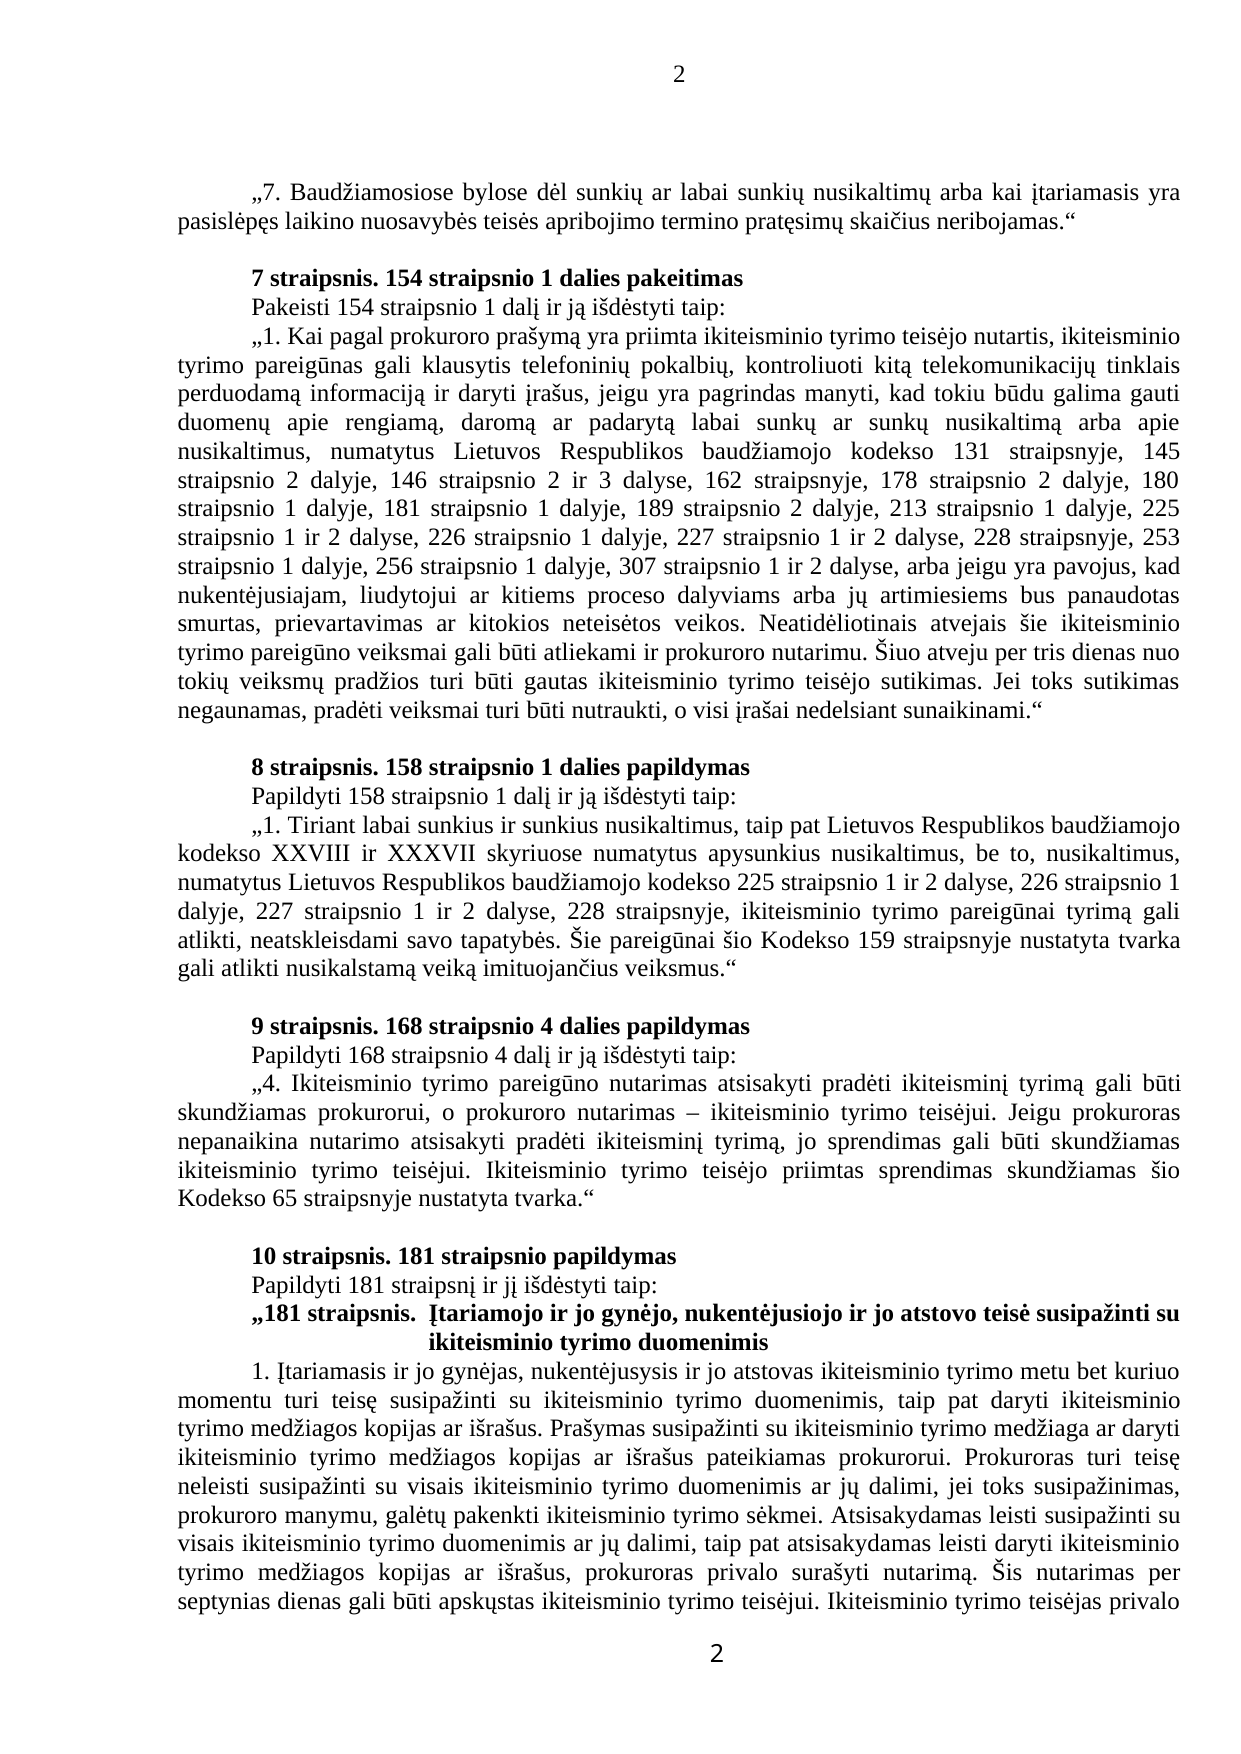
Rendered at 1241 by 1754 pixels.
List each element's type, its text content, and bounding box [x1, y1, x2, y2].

text „7. Baudžiamosiose bylose dėl sunkių ar labai sunkių nusikaltimų arba kai įtariamasis yra pasislėpęs laikino nuosavybės teisės apribojimo termino pratęsimų skaičius neribojamas.“ [177, 177, 1181, 235]
text 8 straipsnis. 158 straipsnio 1 dalies papildymas [177, 752, 1181, 781]
text Pakeisti 154 straipsnio 1 dalį ir ją išdėstyti taip: [177, 292, 1181, 321]
text „181 straipsnis. Įtariamojo ir jo gynėjo, nukentėjusiojo ir jo atstovo teisė susipažinti su ikiteisminio tyrimo duomenimis [251, 1298, 1181, 1356]
text 10 straipsnis. 181 straipsnio papildymas [177, 1241, 1181, 1270]
text 1. Įtariamasis ir jo gynėjas, nukentėjusysis ir jo atstovas ikiteisminio tyrimo metu bet kuriuo momentu turi teisę susipažinti su ikiteisminio tyrimo duomenimis, taip pat daryti ikiteisminio tyrimo medžiagos kopijas ar išrašus. Prašymas susipažinti su ikiteisminio tyrimo medžiaga ar daryti ikiteisminio tyrimo medžiagos kopijas ar išrašus pateikiamas prokurorui. Prokuroras turi teisę neleisti susipažinti su visais ikiteisminio tyrimo duomenimis ar jų dalimi, jei toks susipažinimas, prokuroro manymu, galėtų pakenkti ikiteisminio tyrimo sėkmei. Atsisakydamas leisti susipažinti su visais ikiteisminio tyrimo duomenimis ar jų dalimi, taip pat atsisakydamas leisti daryti ikiteisminio tyrimo medžiagos kopijas ar išrašus, prokuroras privalo surašyti nutarimą. Šis nutarimas per septynias dienas gali būti apskųstas ikiteisminio tyrimo teisėjui. Ikiteisminio tyrimo teisėjas privalo [177, 1356, 1181, 1615]
text 9 straipsnis. 168 straipsnio 4 dalies papildymas [177, 1011, 1181, 1040]
text „1. Kai pagal prokuroro prašymą yra priimta ikiteisminio tyrimo teisėjo nutartis, ikiteisminio tyrimo pareigūnas gali klausytis telefoninių pokalbių, kontroliuoti kitą telekomunikacijų tinklais perduodamą informaciją ir daryti įrašus, jeigu yra pagrindas manyti, kad tokiu būdu galima gauti duomenų apie rengiamą, daromą ar padarytą labai sunkų ar sunkų nusikaltimą arba apie nusikaltimus, numatytus Lietuvos Respublikos baudžiamojo kodekso 131 straipsnyje, 145 straipsnio 2 dalyje, 146 straipsnio 2 ir 3 dalyse, 162 straipsnyje, 178 straipsnio 2 dalyje, 180 straipsnio 1 dalyje, 181 straipsnio 1 dalyje, 189 straipsnio 2 dalyje, 213 straipsnio 1 dalyje, 225 straipsnio 1 ir 2 dalyse, 226 straipsnio 1 dalyje, 227 straipsnio 1 ir 2 dalyse, 228 straipsnyje, 253 straipsnio 1 dalyje, 256 straipsnio 1 dalyje, 307 straipsnio 1 ir 2 dalyse, arba jeigu yra pavojus, kad nukentėjusiajam, liudytojui ar kitiems proceso dalyviams arba jų artimiesiems bus panaudotas smurtas, prievartavimas ar kitokios neteisėtos veikos. Neatidėliotinais atvejais šie ikiteisminio tyrimo pareigūno veiksmai gali būti atliekami ir prokuroro nutarimu. Šiuo atveju per tris dienas nuo tokių veiksmų pradžios turi būti gautas ikiteisminio tyrimo teisėjo sutikimas. Jei toks sutikimas negaunamas, pradėti veiksmai turi būti nutraukti, o visi įrašai nedelsiant sunaikinami.“ [177, 321, 1181, 723]
text Papildyti 168 straipsnio 4 dalį ir ją išdėstyti taip: [177, 1040, 1181, 1068]
text Papildyti 181 straipsnį ir jį išdėstyti taip: [177, 1270, 1181, 1298]
text „1. Tiriant labai sunkius ir sunkius nusikaltimus, taip pat Lietuvos Respublikos baudžiamojo kodekso XXVIII ir XXXVII skyriuose numatytus apysunkius nusikaltimus, be to, nusikaltimus, numatytus Lietuvos Respublikos baudžiamojo kodekso 225 straipsnio 1 ir 2 dalyse, 226 straipsnio 1 dalyje, 227 straipsnio 1 ir 2 dalyse, 228 straipsnyje, ikiteisminio tyrimo pareigūnai tyrimą gali atlikti, neatskleisdami savo tapatybės. Šie pareigūnai šio Kodekso 159 straipsnyje nustatyta tvarka gali atlikti nusikalstamą veiką imituojančius veiksmus.“ [177, 810, 1181, 982]
text „4. Ikiteisminio tyrimo pareigūno nutarimas atsisakyti pradėti ikiteisminį tyrimą gali būti skundžiamas prokurorui, o prokuroro nutarimas – ikiteisminio tyrimo teisėjui. Jeigu prokuroras nepanaikina nutarimo atsisakyti pradėti ikiteisminį tyrimą, jo sprendimas gali būti skundžiamas ikiteisminio tyrimo teisėjui. Ikiteisminio tyrimo teisėjo priimtas sprendimas skundžiamas šio Kodekso 65 straipsnyje nustatyta tvarka.“ [177, 1068, 1181, 1212]
text Papildyti 158 straipsnio 1 dalį ir ją išdėstyti taip: [177, 781, 1181, 810]
text 7 straipsnis. 154 straipsnio 1 dalies pakeitimas [177, 263, 1181, 292]
